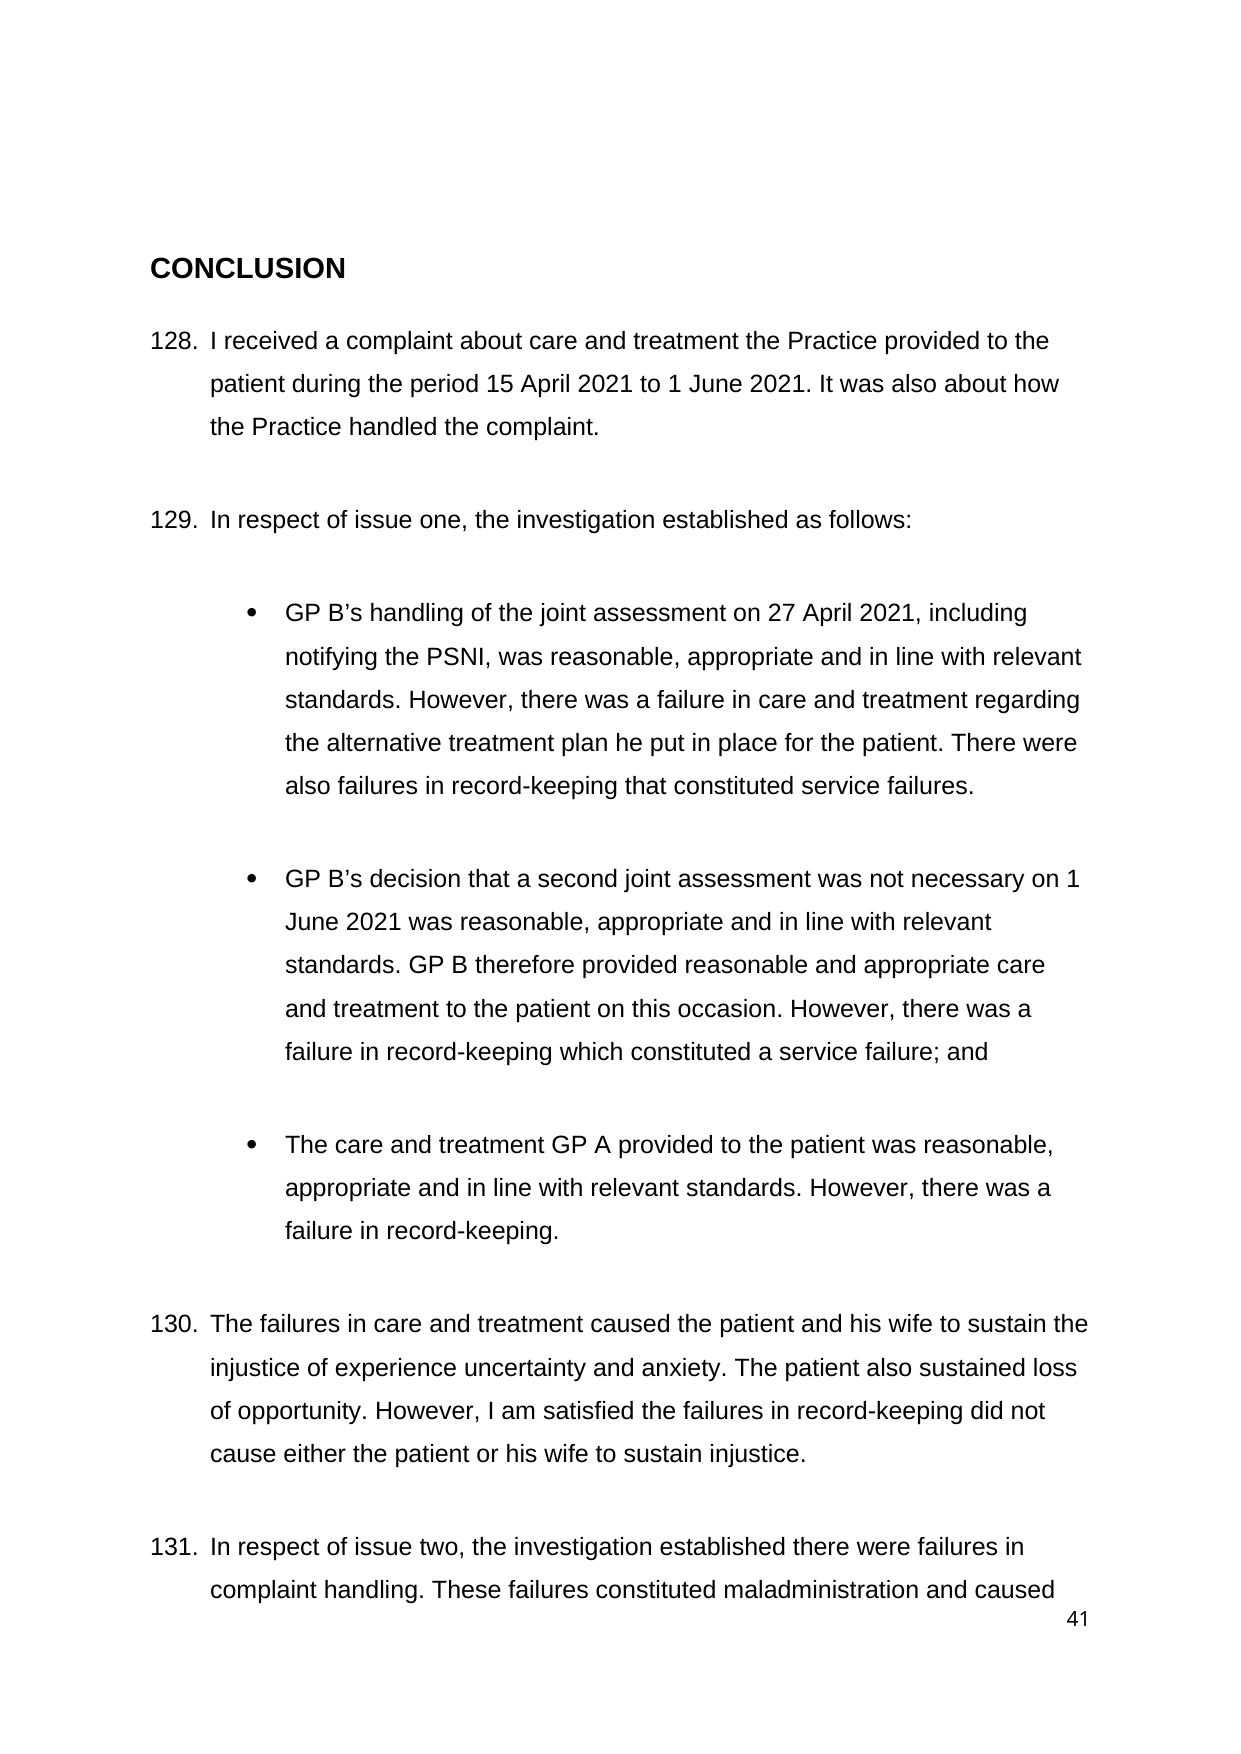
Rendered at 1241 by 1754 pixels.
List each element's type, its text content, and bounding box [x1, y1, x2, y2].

list The care and treatment GP A provided to the patient was reasonable, appropriate and in line with relevant standards. However, there was a failure in record-keeping. [247, 1130, 1090, 1245]
list In respect of issue two, the investigation established there were failures in complaint handling. These failures constituted maladministration and caused [150, 1532, 1090, 1604]
list I received a complaint about care and treatment the Practice provided to the patient during the period 15 April 2021 to 1 June 2021. It was also about how the Practice handled the complaint. [150, 326, 1090, 441]
list GP B’s handling of the joint assessment on 27 April 2021, including notifying the PSNI, was reasonable, appropriate and in line with relevant standards. However, there was a failure in care and treatment regarding the alternative treatment plan he put in place for the patient. There were also failures in record-keeping that constituted service failures. [247, 598, 1090, 800]
list The failures in care and treatment caused the patient and his wife to sustain the injustice of experience uncertainty and anxiety. The patient also sustained loss of opportunity. However, I am satisfied the failures in record-keeping did not cause either the patient or his wife to sustain injustice. [150, 1309, 1090, 1467]
list In respect of issue one, the investigation established as follows: [150, 505, 1090, 534]
list GP B’s decision that a second joint assessment was not necessary on 1 June 2021 was reasonable, appropriate and in line with relevant standards. GP B therefore provided reasonable and appropriate care and treatment to the patient on this occasion. However, there was a failure in record-keeping which constituted a service failure; and [247, 864, 1090, 1066]
text CONCLUSION [150, 251, 1090, 284]
